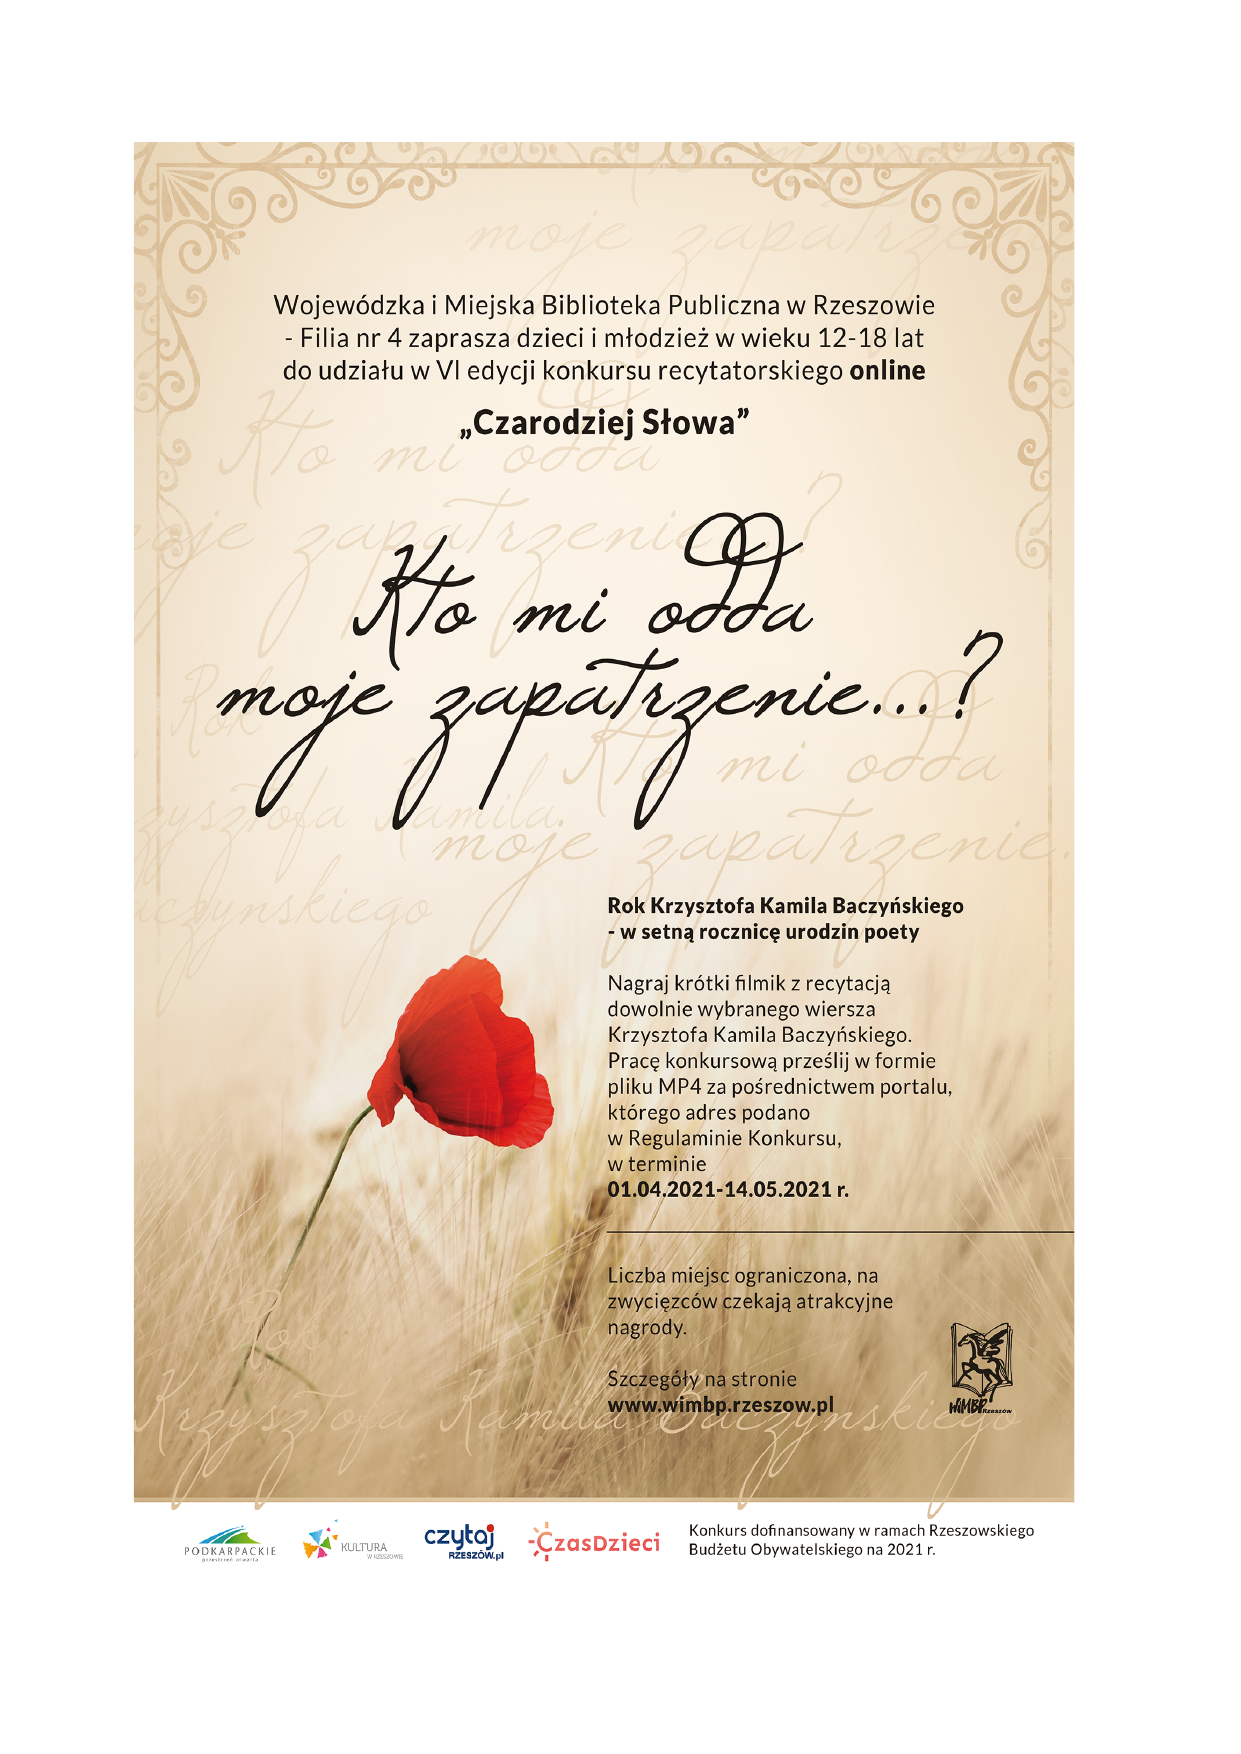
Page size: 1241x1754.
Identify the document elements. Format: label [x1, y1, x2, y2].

picture [133, 142, 1075, 1581]
